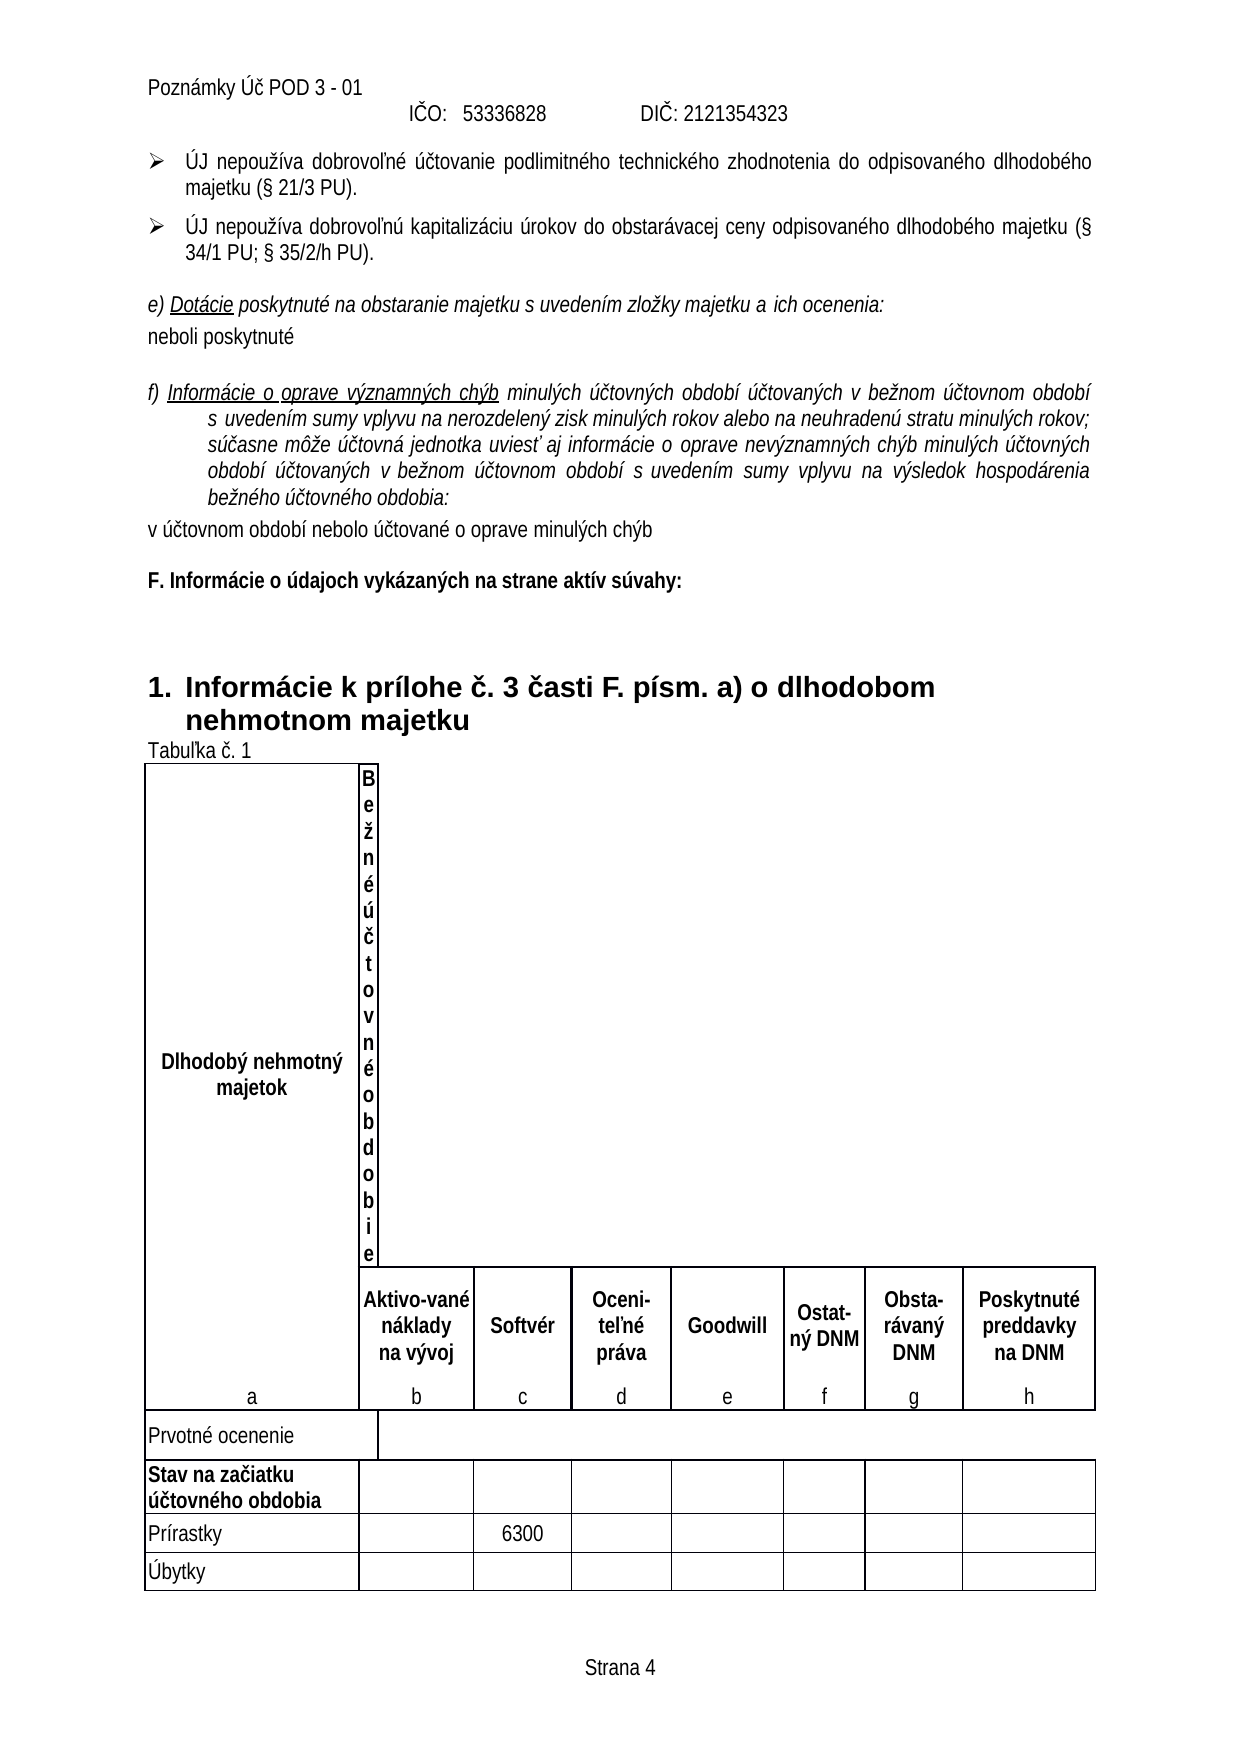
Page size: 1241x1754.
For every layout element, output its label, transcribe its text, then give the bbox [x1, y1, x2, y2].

table_cell Aktivo-vané náklady na vývoj [360, 1268, 473, 1383]
table_cell [360, 1461, 473, 1513]
table_header Dlhodobý nehmotný majetok [146, 764, 358, 1383]
table_cell [474, 1553, 571, 1590]
table_cell [963, 1553, 1095, 1590]
table_cell Softvér [475, 1268, 570, 1383]
table_cell [474, 1461, 571, 1513]
text F. Informácie o údajoch vykázaných na strane aktív súvahy: [148, 567, 1141, 594]
table_cell Oceni-teľné práva [573, 1268, 670, 1383]
table_cell f [785, 1383, 864, 1409]
table_cell [866, 1514, 962, 1552]
table_cell [360, 1553, 473, 1590]
table_cell h [964, 1383, 1094, 1409]
table_cell Goodwill [672, 1268, 783, 1383]
table_cell [572, 1514, 671, 1552]
table_header [379, 763, 1095, 1266]
list ÚJ nepoužíva dobrovoľné účtovanie podlimitného technického zhodnotenia do odpisovaného dlhodobého majetku (§ 21/3 PU). [148, 148, 1092, 200]
table_cell [963, 1461, 1095, 1513]
table_cell Poskytnuté preddavky na DNM [964, 1268, 1094, 1383]
table_header Bežné účtovné obdobie [360, 765, 377, 1266]
table_cell [379, 1411, 1095, 1458]
table_cell [866, 1553, 962, 1590]
table_cell [672, 1553, 783, 1590]
table_cell [572, 1553, 671, 1590]
table_cell Obsta- rávaný DNM [866, 1268, 962, 1383]
table_cell Stav na začiatku účtovného obdobia [146, 1461, 358, 1513]
text neboli poskytnuté [148, 323, 1141, 349]
table_cell [572, 1461, 671, 1513]
table_cell Ostat-ný DNM [785, 1268, 864, 1383]
table_cell b [360, 1383, 473, 1409]
table_cell d [573, 1383, 670, 1409]
table_cell Prírastky [146, 1514, 358, 1552]
table_cell Prvotné ocenenie [146, 1411, 377, 1458]
table_cell c [475, 1383, 570, 1409]
table_cell [784, 1514, 864, 1552]
title Informácie k prílohe č. 3 časti F. písm. a) o dlhodobom nehmotnom majetku [148, 669, 1092, 737]
table_cell 6300 [474, 1514, 571, 1552]
table_cell a [146, 1383, 358, 1409]
list ÚJ nepoužíva dobrovoľnú kapitalizáciu úrokov do obstarávacej ceny odpisovaného dlhodobého majetku (§ 34/1 PU; § 35/2/h PU). [148, 213, 1092, 266]
table_cell [963, 1514, 1095, 1552]
text v účtovnom období nebolo účtované o oprave minulých chýb [148, 516, 1141, 543]
table_cell [360, 1514, 473, 1552]
table_cell [672, 1514, 783, 1552]
table_cell g [866, 1383, 962, 1409]
table_cell [784, 1461, 864, 1513]
subtitle f) Informácie o oprave významných chýb minulých účtovných období účtovaných v bežnom účtovnom období s uvedením sumy vplyvu na nerozdelený zisk minulých rokov alebo na neuhradenú stratu minulých rokov; súčasne môže účtovná jednotka uviesť aj informácie o oprave nevýznamných chýb minulých účtovných období účtovaných v bežnom účtovnom období s uvedením sumy vplyvu na výsledok hospodárenia bežného účtovného obdobia: [148, 378, 1092, 510]
table_cell [866, 1461, 962, 1513]
text Tabuľka č. 1 [148, 737, 1092, 763]
table_cell e [672, 1383, 783, 1409]
table_cell [784, 1553, 864, 1590]
subtitle e) Dotácie poskytnuté na obstaranie majetku s uvedením zložky majetku a ich ocenenia: [148, 291, 1092, 317]
table_cell [672, 1461, 783, 1513]
table_cell Úbytky [146, 1553, 358, 1590]
